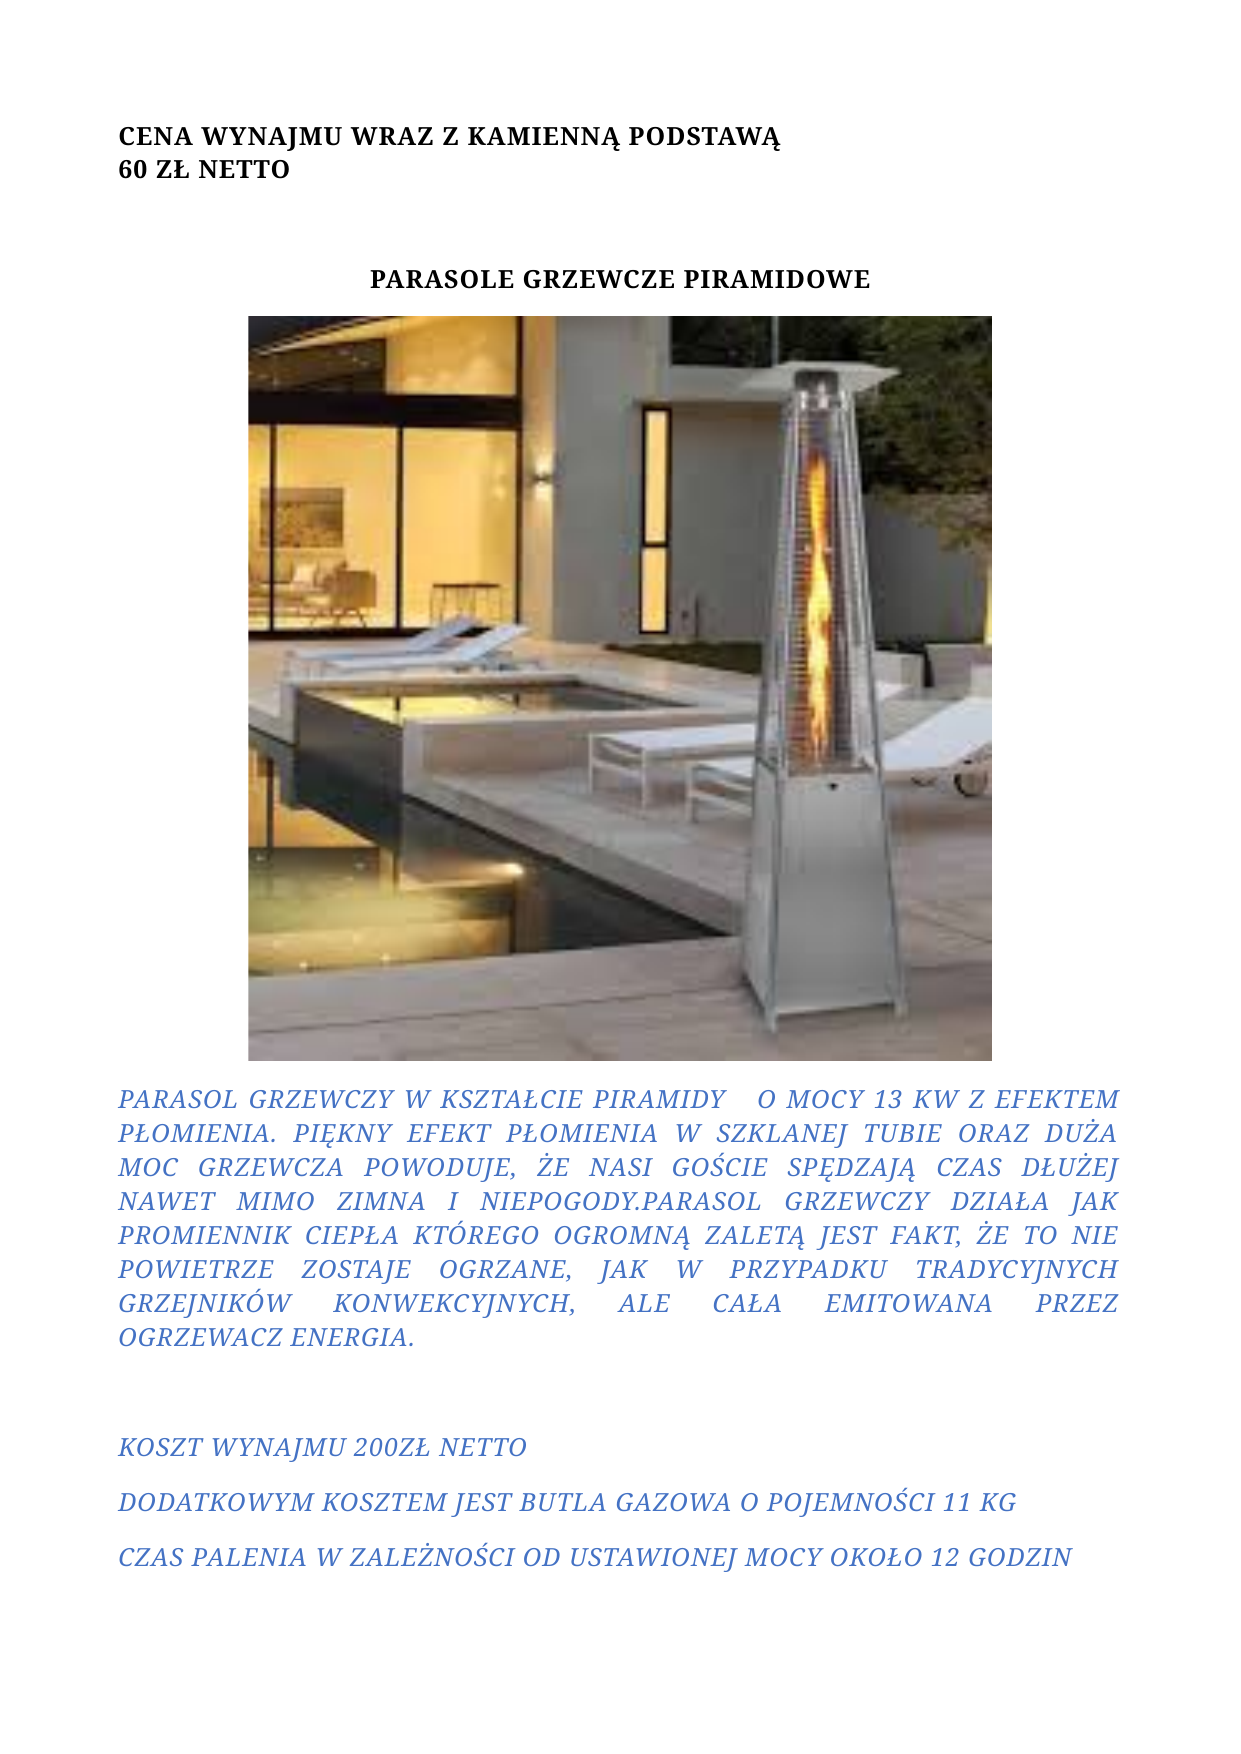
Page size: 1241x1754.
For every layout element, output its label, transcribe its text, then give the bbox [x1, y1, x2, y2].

text Parasole Grzewcze piramidowe [118, 262, 1122, 296]
text Koszt wynajmu 200zł netto [118, 1430, 1122, 1464]
text Dodatkowym kosztem jest butla gazowa o pojemności 11 kg [118, 1484, 1122, 1519]
text Parasol grzewczy w kształcie piramidy o mocy 13 kW z efektem płomienia. Piękny efekt płomienia w szklanej tubie oraz duża moc grzewcza powoduje, że nasi goście spędzają czas dłużej nawet mimo zimna i niepogody.Parasol grzewczy działa jak promiennik ciepła którego ogromną zaletą jest fakt, że to nie powietrze zostaje ogrzane, jak w przypadku tradycyjnych grzejników konwekcyjnych, ale cała emitowana przez ogrzewacz energia. [118, 1081, 1122, 1354]
text Czas palenia w zależności od ustawionej mocy około 12 godzin [118, 1539, 1122, 1573]
text Cena wynajmu wraz z kamienną podstawą 60 zł netto [118, 118, 1122, 186]
